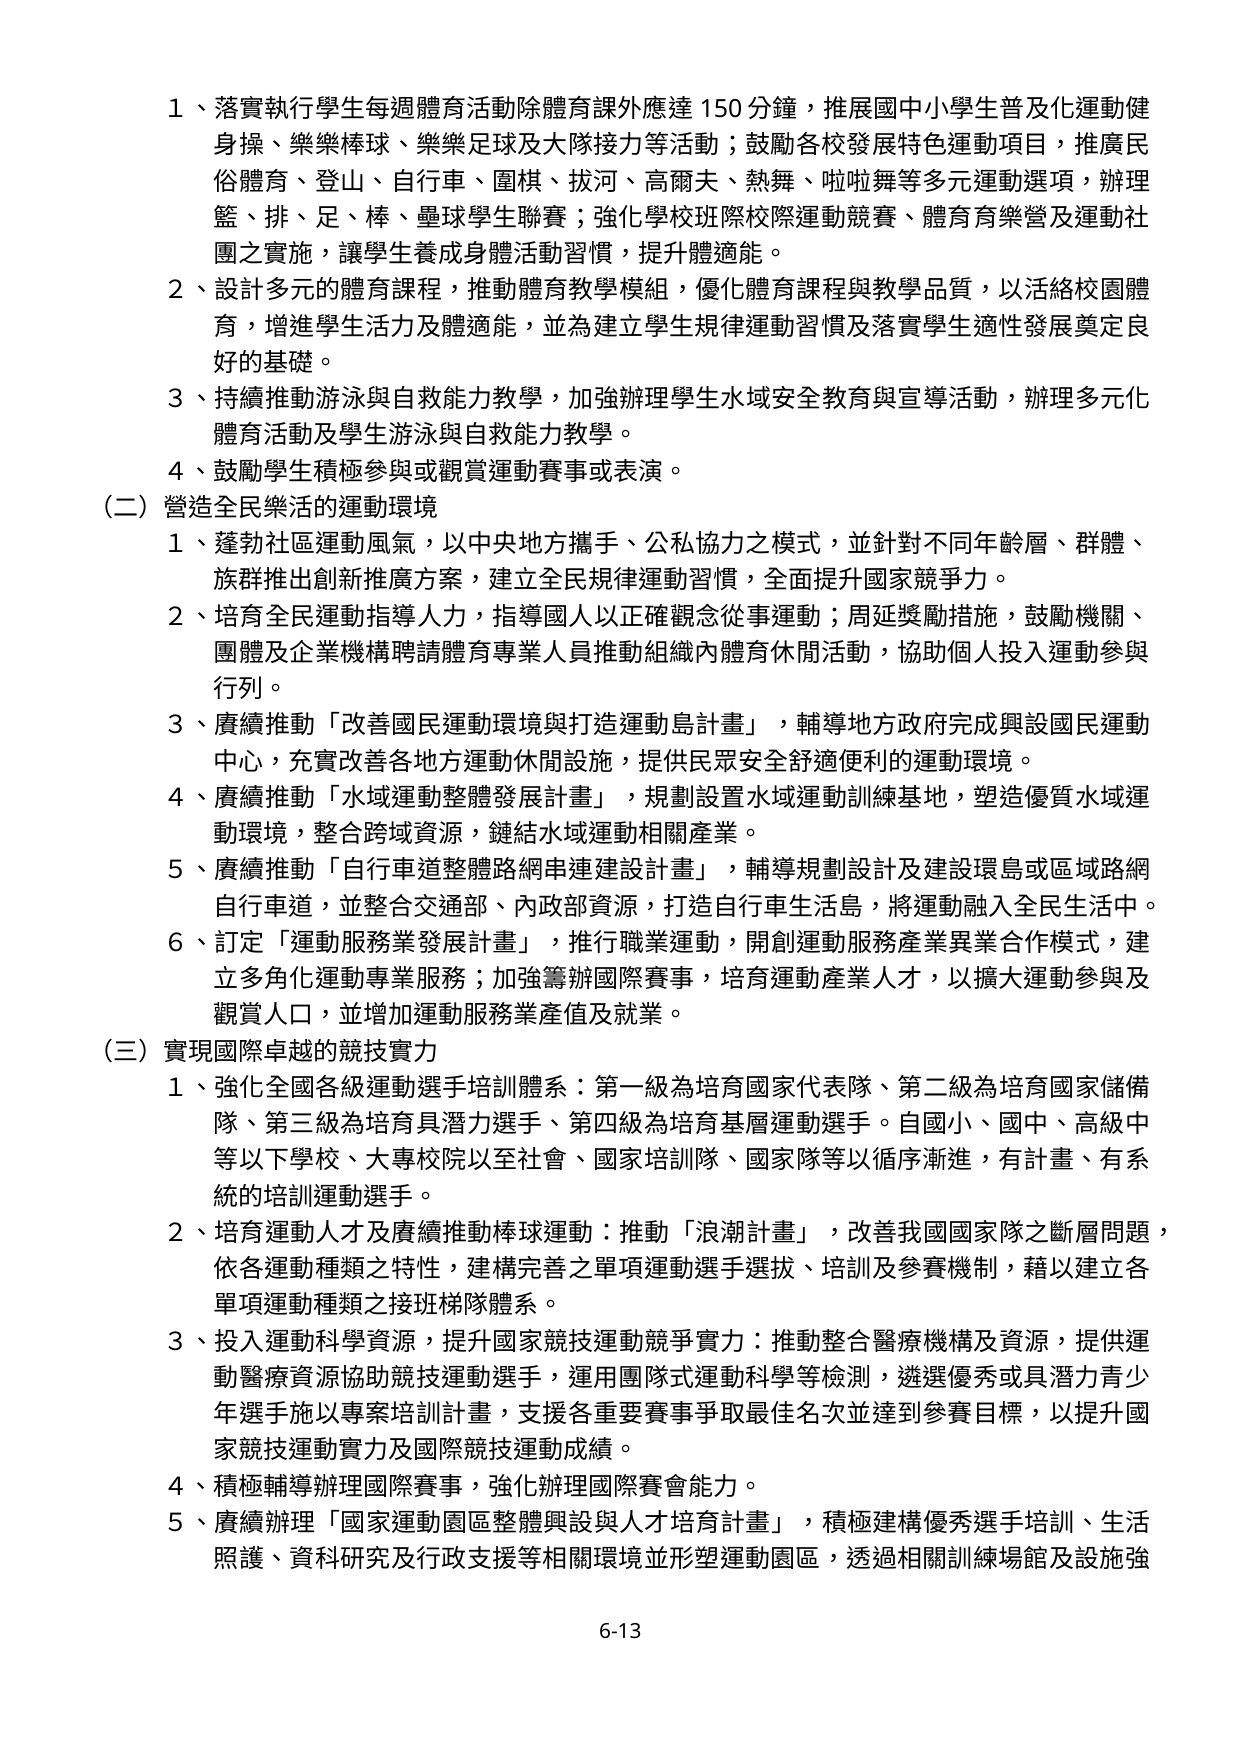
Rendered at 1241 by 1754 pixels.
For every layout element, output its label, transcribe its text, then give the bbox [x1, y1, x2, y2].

text １、強化全國各級運動選手培訓體系：第一級為培育國家代表隊、第二級為培育國家儲備隊、第三級為培育具潛力選手、第四級為培育基層運動選手。自國小、國中、高級中等以下學校、大專校院以至社會、國家培訓隊、國家隊等以循序漸進，有計畫、有系統的培訓運動選手。 [164, 1067, 1152, 1212]
text ３、投入運動科學資源，提升國家競技運動競爭實力：推動整合醫療機構及資源，提供運動醫療資源協助競技運動選手，運用團隊式運動科學等檢測，遴選優秀或具潛力青少年選手施以專案培訓計畫，支援各重要賽事爭取最佳名次並達到參賽目標，以提升國家競技運動實力及國際競技運動成績。 [164, 1321, 1152, 1466]
text ５、賡續辦理「國家運動園區整體興設與人才培育計畫」，積極建構優秀選手培訓、生活照護、資科研究及行政支援等相關環境並形塑運動園區，透過相關訓練場館及設施強 [164, 1502, 1152, 1575]
text ３、賡續推動「改善國民運動環境與打造運動島計畫」，輔導地方政府完成興設國民運動中心，充實改善各地方運動休閒設施，提供民眾安全舒適便利的運動環境。 [164, 705, 1152, 777]
text ４、賡續推動「水域運動整體發展計畫」，規劃設置水域運動訓練基地，塑造優質水域運動環境，整合跨域資源，鏈結水域運動相關產業。 [164, 777, 1152, 850]
text （三）實現國際卓越的競技實力 [89, 1031, 1152, 1067]
text ５、賡續推動「自行車道整體路網串連建設計畫」，輔導規劃設計及建設環島或區域路網自行車道，並整合交通部、內政部資源，打造自行車生活島，將運動融入全民生活中。 [164, 850, 1152, 922]
text ２、培育全民運動指導人力，指導國人以正確觀念從事運動；周延獎勵措施，鼓勵機關、團體及企業機構聘請體育專業人員推動組織內體育休閒活動，協助個人投入運動參與行列。 [164, 596, 1152, 705]
text ２、培育運動人才及賡續推動棒球運動：推動「浪潮計畫」，改善我國國家隊之斷層問題，依各運動種類之特性，建構完善之單項運動選手選拔、培訓及參賽機制，藉以建立各單項運動種類之接班梯隊體系。 [164, 1212, 1152, 1321]
text （二）營造全民樂活的運動環境 [89, 487, 1152, 524]
text １、蓬勃社區運動風氣，以中央地方攜手、公私協力之模式，並針對不同年齡層、群體、族群推出創新推廣方案，建立全民規律運動習慣，全面提升國家競爭力。 [164, 524, 1152, 596]
text ２、設計多元的體育課程，推動體育教學模組，優化體育課程與教學品質，以活絡校園體育，增進學生活力及體適能，並為建立學生規律運動習慣及落實學生適性發展奠定良好的基礎。 [164, 270, 1152, 379]
text １、落實執行學生每週體育活動除體育課外應達150分鐘，推展國中小學生普及化運動健身操、樂樂棒球、樂樂足球及大隊接力等活動；鼓勵各校發展特色運動項目，推廣民俗體育、登山、自行車、圍棋、拔河、高爾夫、熱舞、啦啦舞等多元運動選項，辦理籃、排、足、棒、壘球學生聯賽；強化學校班際校際運動競賽、體育育樂營及運動社團之實施，讓學生養成身體活動習慣，提升體適能。 [164, 89, 1152, 270]
text ６、訂定「運動服務業發展計畫」，推行職業運動，開創運動服務產業異業合作模式，建立多角化運動專業服務；加強籌辦國際賽事，培育運動產業人才，以擴大運動參與及觀賞人口，並增加運動服務業產值及就業。 [164, 922, 1152, 1031]
text ４、積極輔導辦理國際賽事，強化辦理國際賽會能力。 [164, 1466, 1152, 1502]
text ３、持續推動游泳與自救能力教學，加強辦理學生水域安全教育與宣導活動，辦理多元化體育活動及學生游泳與自救能力教學。 [164, 379, 1152, 451]
text ４、鼓勵學生積極參與或觀賞運動賽事或表演。 [164, 451, 1152, 487]
